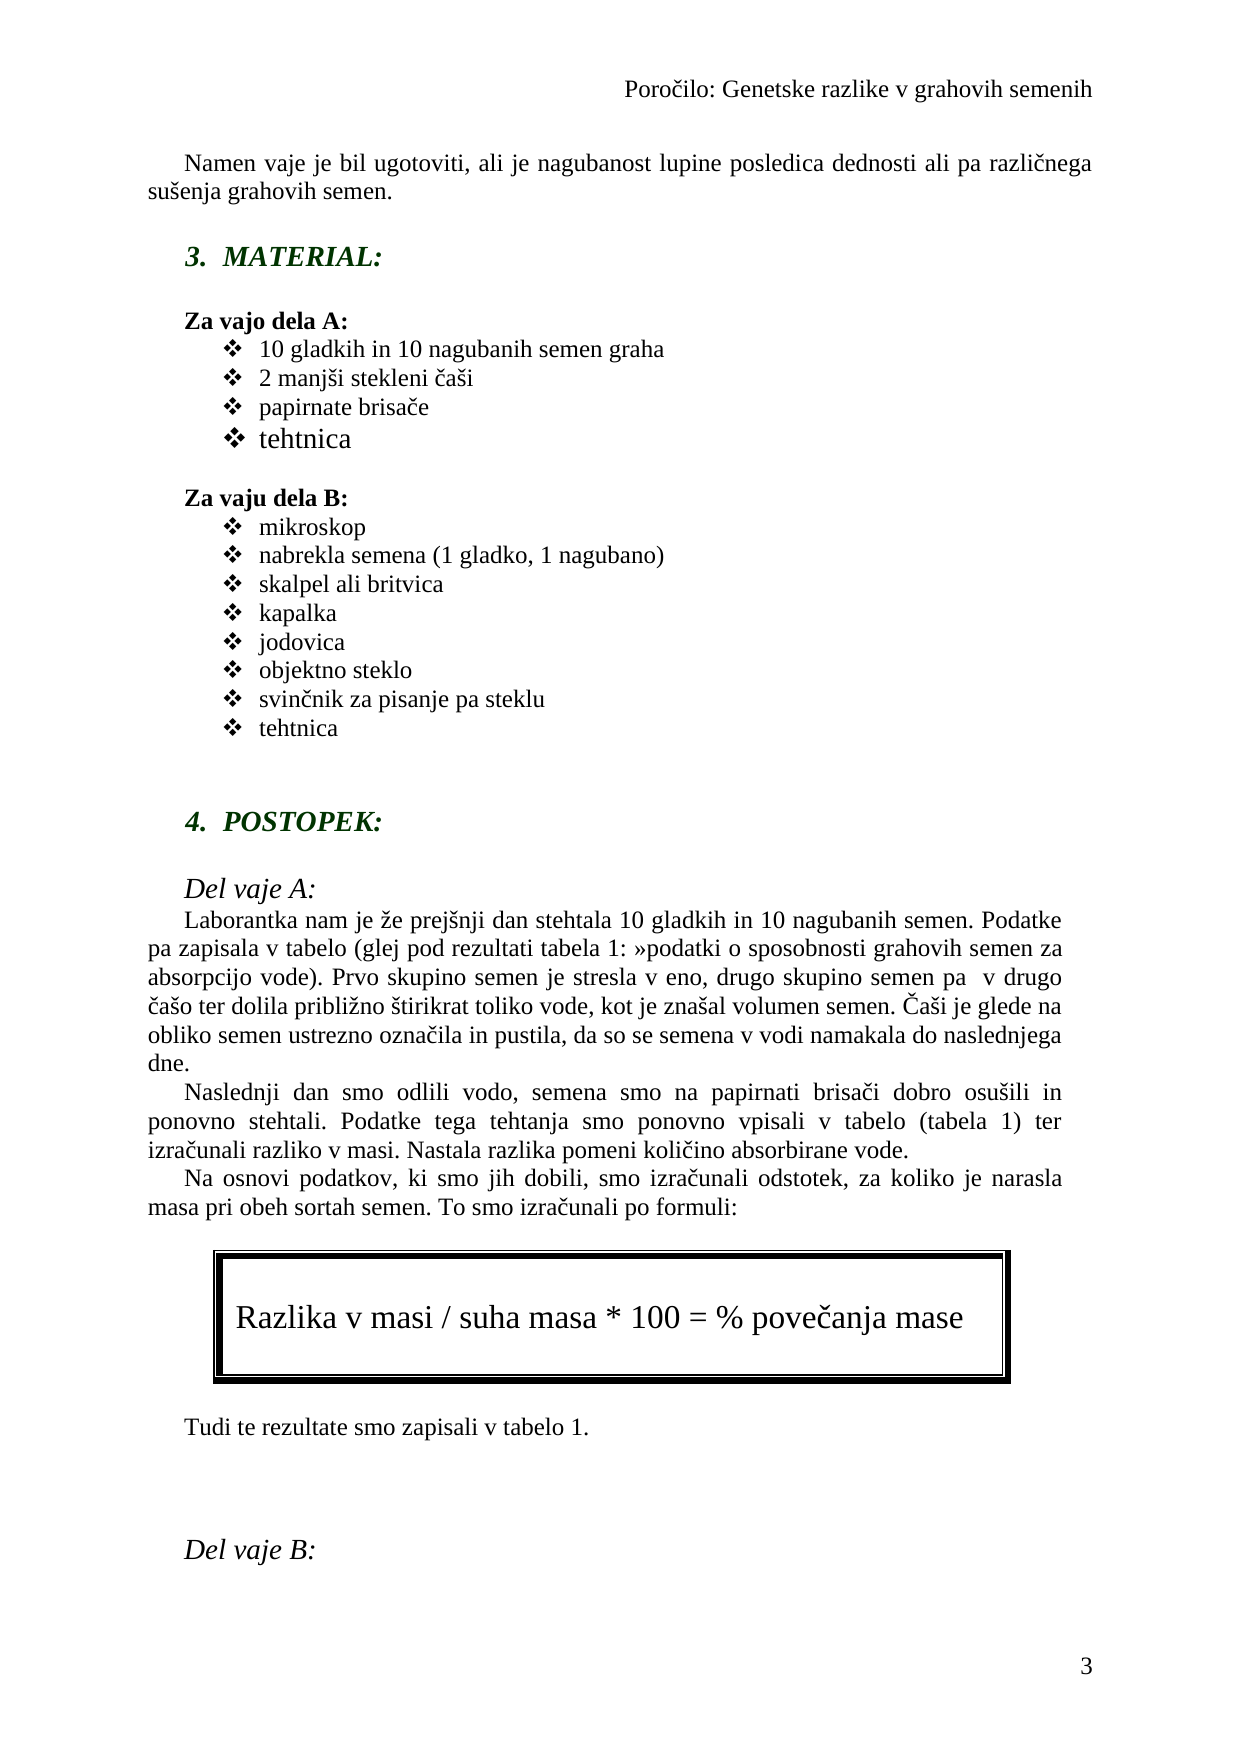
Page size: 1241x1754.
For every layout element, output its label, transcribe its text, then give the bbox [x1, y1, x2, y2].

list svinčnik za pisanje pa steklu [221, 684, 1063, 713]
list jodovica [221, 627, 1063, 656]
list mikroskop [221, 512, 1063, 541]
text Namen vaje je bil ugotoviti, ali je nagubanost lupine posledica dednosti ali pa različnega sušenja grahovih semen. [148, 148, 1093, 205]
table_header Razlika v masi / suha masa * 100 = % povečanja mase [223, 1259, 1002, 1374]
text Del vaje A: [148, 871, 1063, 905]
list tehtnica [221, 713, 1063, 742]
text Naslednji dan smo odlili vodo, semena smo na papirnati brisači dobro osušili in ponovno stehtali. Podatke tega tehtanja smo ponovno vpisali v tabelo (tabela 1) ter izračunali razliko v masi. Nastala razlika pomeni količino absorbirane vode. [148, 1077, 1063, 1163]
text Del vaje B: [148, 1532, 1063, 1566]
list kapalka [221, 598, 1063, 627]
text Laborantka nam je že prejšnji dan stehtala 10 gladkih in 10 nagubanih semen. Podatke pa zapisala v tabelo (glej pod rezultati tabela 1: »podatki o sposobnosti grahovih semen za absorpcijo vode). Prvo skupino semen je stresla v eno, drugo skupino semen pa v drugo čašo ter dolila približno štirikrat toliko vode, kot je znašal volumen semen. Čaši je glede na obliko semen ustrezno označila in pustila, da so se semena v vodi namakala do naslednjega dne. [148, 905, 1063, 1077]
list skalpel ali britvica [221, 569, 1063, 598]
text Za vajo dela A: [148, 306, 1063, 334]
text Na osnovi podatkov, ki smo jih dobili, smo izračunali odstotek, za koliko je narasla masa pri obeh sortah semen. To smo izračunali po formuli: [148, 1163, 1063, 1221]
text Tudi te rezultate smo zapisali v tabelo 1. [148, 1412, 1063, 1441]
list MATERIAL: [185, 239, 1093, 272]
list objektno steklo [221, 656, 1063, 684]
list tehtnica [221, 421, 1063, 454]
list 10 gladkih in 10 nagubanih semen graha [221, 334, 1063, 363]
text Za vaju dela B: [148, 483, 1063, 512]
list nabrekla semena (1 gladko, 1 nagubano) [221, 541, 1063, 569]
list POSTOPEK: [185, 804, 1093, 838]
list papirnate brisače [221, 392, 1063, 421]
list 2 manjši stekleni čaši [221, 363, 1063, 392]
